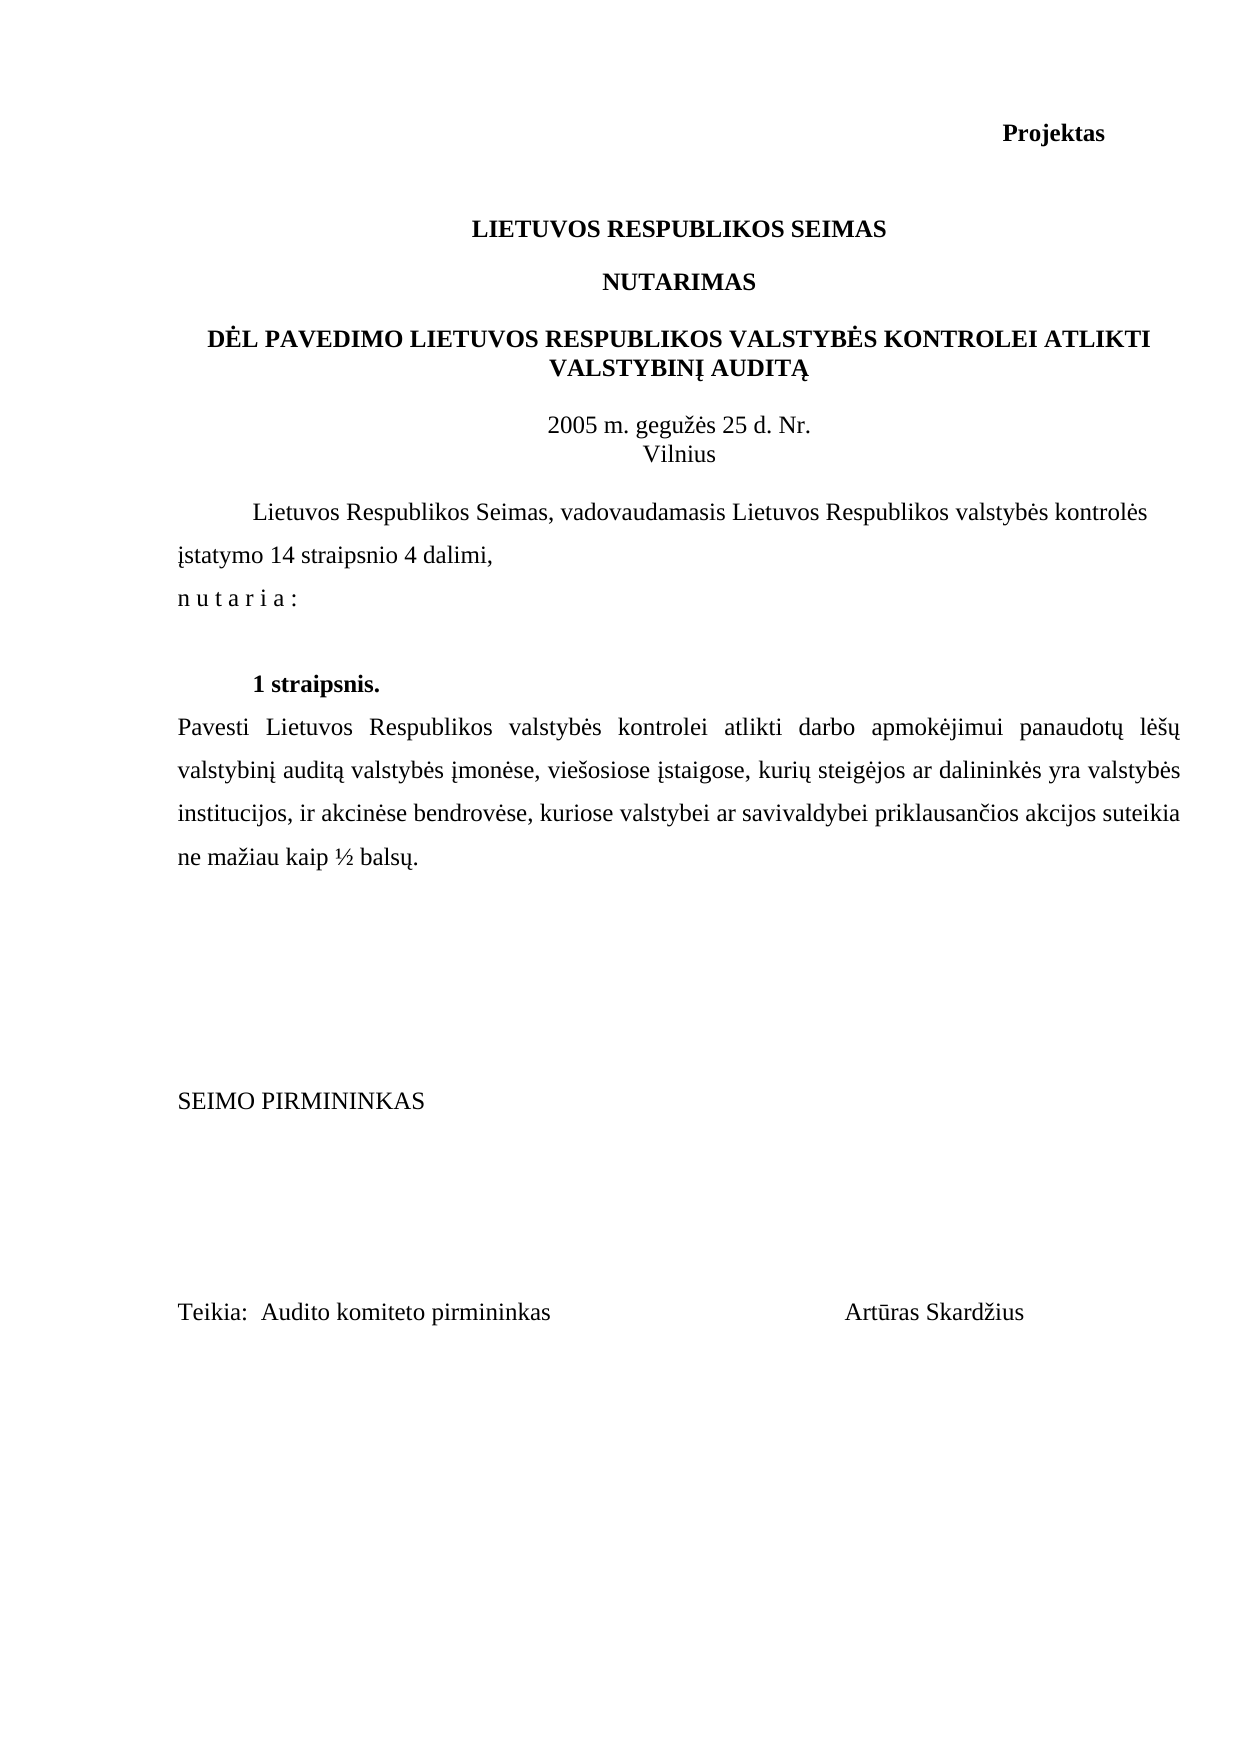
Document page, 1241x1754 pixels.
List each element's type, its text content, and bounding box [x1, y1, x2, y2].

text Pavesti Lietuvos Respublikos valstybės kontrolei atlikti darbo apmokėjimui panaudotų lėšų valstybinį auditą valstybės įmonėse, viešosiose įstaigose, kurių steigėjos ar dalininkės yra valstybės institucijos, ir akcinėse bendrovėse, kuriose valstybei ar savivaldybei priklausančios akcijos suteikia ne mažiau kaip ½ balsų. [177, 712, 1181, 870]
text DĖL PAVEDIMO LIETUVOS RESPUBLIKOS VALSTYBĖS KONTROLEI ATLIKTI VALSTYBINĮ AUDITĄ [177, 324, 1181, 382]
text Projektas [177, 118, 1181, 147]
text NUTARIMAS [177, 267, 1181, 295]
text 1 straipsnis. [177, 669, 1181, 698]
text Teikia: Audito komiteto pirmininkas Artūras Skardžius [177, 1297, 1181, 1326]
text Vilnius [177, 439, 1181, 468]
text SEIMO PIRMININKAS [177, 1086, 1181, 1115]
text LIETUVOS RESPUBLIKOS SEIMAS [177, 214, 1181, 243]
text Lietuvos Respublikos Seimas, vadovaudamasis Lietuvos Respublikos valstybės kontrolės įstatymo 14 straipsnio 4 dalimi, n u t a r i a : [177, 497, 1181, 612]
text 2005 m. gegužės 25 d. Nr. [177, 410, 1181, 439]
